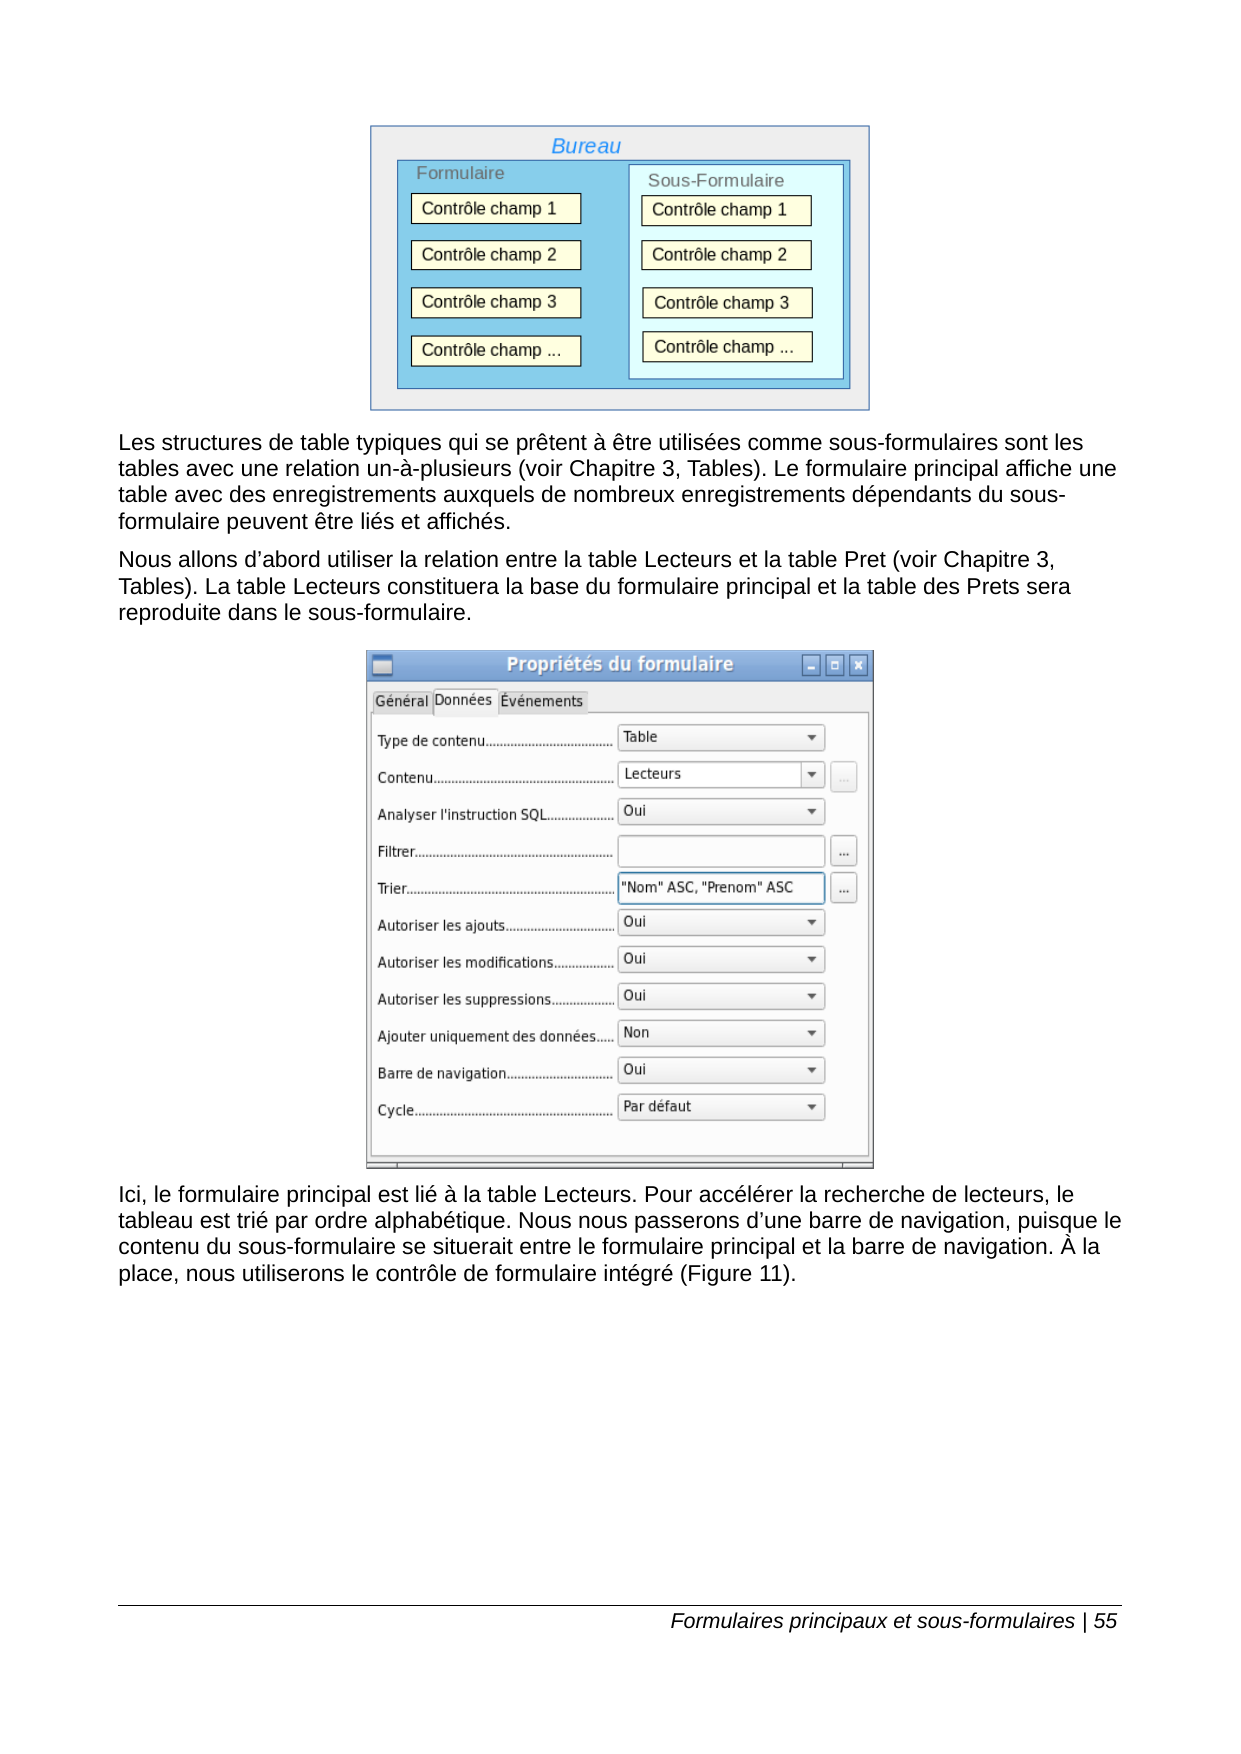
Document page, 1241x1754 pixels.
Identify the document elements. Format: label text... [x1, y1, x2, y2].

picture [366, 118, 874, 417]
text Les structures de table typiques qui se prêtent à être utilisées comme sous-formulaires sont les tables avec une relation un-à-plusieurs (voir Chapitre 3, Tables). Le formulaire principal affiche une table avec des enregistrements auxquels de nombreux enregistrements dépendants du sous-formulaire peuvent être liés et affichés. [118, 428, 1122, 534]
text Nous allons d’abord utiliser la relation entre la table Lecteurs et la table Pret (voir Chapitre 3, Tables). La table Lecteurs constituera la base du formulaire principal et la table des Prets sera reproduite dans le sous-formulaire. [118, 546, 1122, 626]
text Ici, le formulaire principal est lié à la table Lecteurs. Pour accélérer la recherche de lecteurs, le tableau est trié par ordre alphabétique. Nous nous passerons d’une barre de navigation, puisque le contenu du sous-formulaire se situerait entre le formulaire principal et la barre de navigation. À la place, nous utiliserons le contrôle de formulaire intégré (Figure 11). [118, 1181, 1122, 1286]
